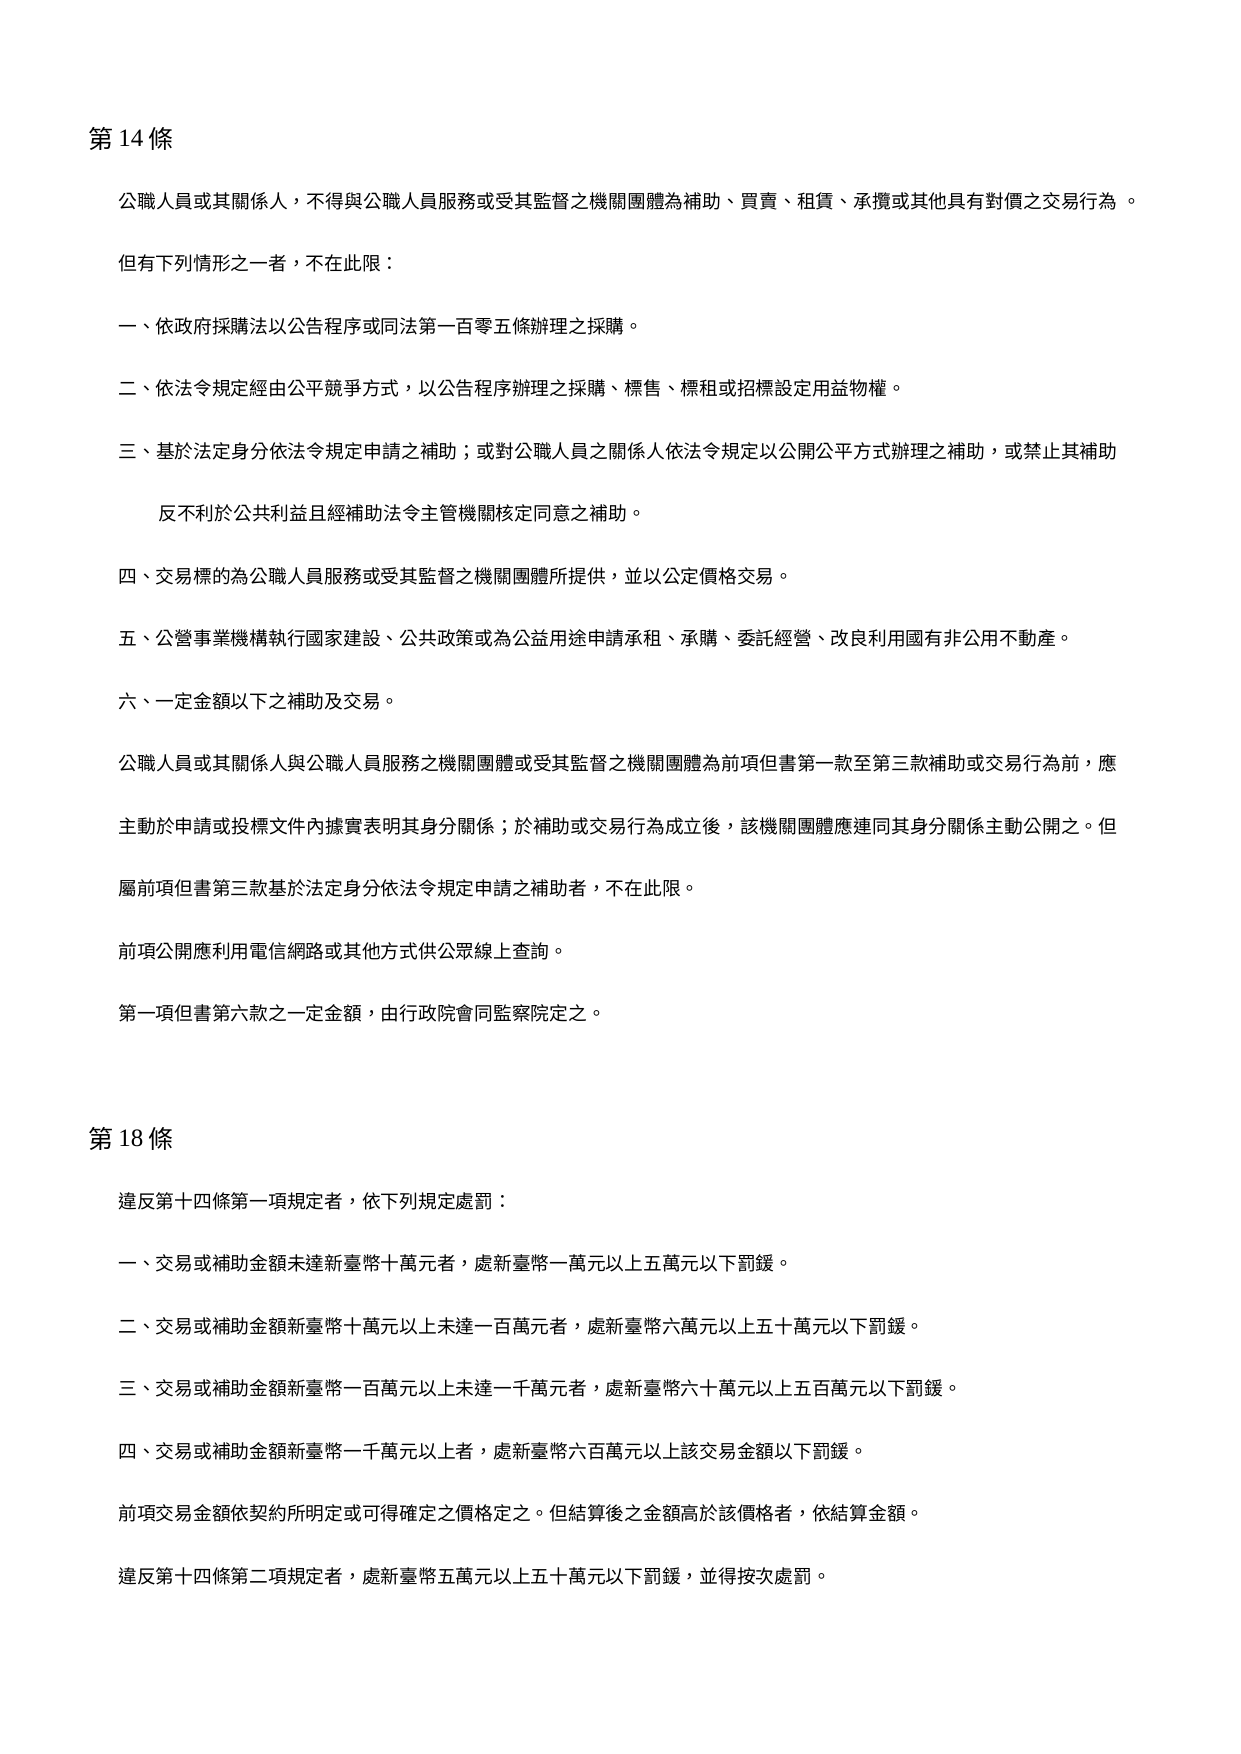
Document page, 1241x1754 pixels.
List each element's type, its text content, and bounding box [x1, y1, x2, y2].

text 二、依法令規定經由公平競爭方式，以公告程序辦理之採購、標售、標租或招標設定用益物權。 [118, 346, 1122, 408]
text 公職人員或其關係人，不得與公職人員服務或受其監督之機關團體為補助、買賣、租賃、承攬或其他具有對價之交易行為。但有下列情形之一者，不在此限： [118, 158, 1122, 283]
text 第一項但書第六款之一定金額，由行政院會同監察院定之。 [118, 971, 1122, 1033]
text 四、交易標的為公職人員服務或受其監督之機關團體所提供，並以公定價格交易。 [118, 533, 1122, 596]
text 公職人員或其關係人與公職人員服務之機關團體或受其監督之機關團體為前項但書第一款至第三款補助或交易行為前，應主動於申請或投標文件內據實表明其身分關係；於補助或交易行為成立後，該機關團體應連同其身分關係主動公開之。但屬前項但書第三款基於法定身分依法令規定申請之補助者，不在此限。 [118, 721, 1122, 908]
text 五、公營事業機構執行國家建設、公共政策或為公益用途申請承租、承購、委託經營、改良利用國有非公用不動產。 [118, 596, 1122, 658]
text 三、交易或補助金額新臺幣一百萬元以上未達一千萬元者，處新臺幣六十萬元以上五百萬元以下罰鍰。 [118, 1346, 1122, 1408]
text 二、交易或補助金額新臺幣十萬元以上未達一百萬元者，處新臺幣六萬元以上五十萬元以下罰鍰。 [118, 1283, 1122, 1346]
text 違反第十四條第一項規定者，依下列規定處罰： [118, 1158, 1122, 1221]
text 六、一定金額以下之補助及交易。 [118, 658, 1122, 721]
text 三、基於法定身分依法令規定申請之補助；或對公職人員之關係人依法令規定以公開公平方式辦理之補助，或禁止其補助反不利於公共利益且經補助法令主管機關核定同意之補助。 [118, 408, 1122, 533]
text 前項交易金額依契約所明定或可得確定之價格定之。但結算後之金額高於該價格者，依結算金額。 [118, 1471, 1122, 1533]
text 違反第十四條第二項規定者，處新臺幣五萬元以上五十萬元以下罰鍰，並得按次處罰。 [118, 1533, 1122, 1596]
text 一、依政府採購法以公告程序或同法第一百零五條辦理之採購。 [118, 283, 1122, 346]
text 四、交易或補助金額新臺幣一千萬元以上者，處新臺幣六百萬元以上該交易金額以下罰鍰。 [118, 1408, 1122, 1471]
text 第18條 [44, 1096, 1216, 1158]
text 第14條 [44, 96, 1216, 158]
text 一、交易或補助金額未達新臺幣十萬元者，處新臺幣一萬元以上五萬元以下罰鍰。 [118, 1221, 1122, 1283]
text 前項公開應利用電信網路或其他方式供公眾線上查詢。 [118, 908, 1122, 971]
